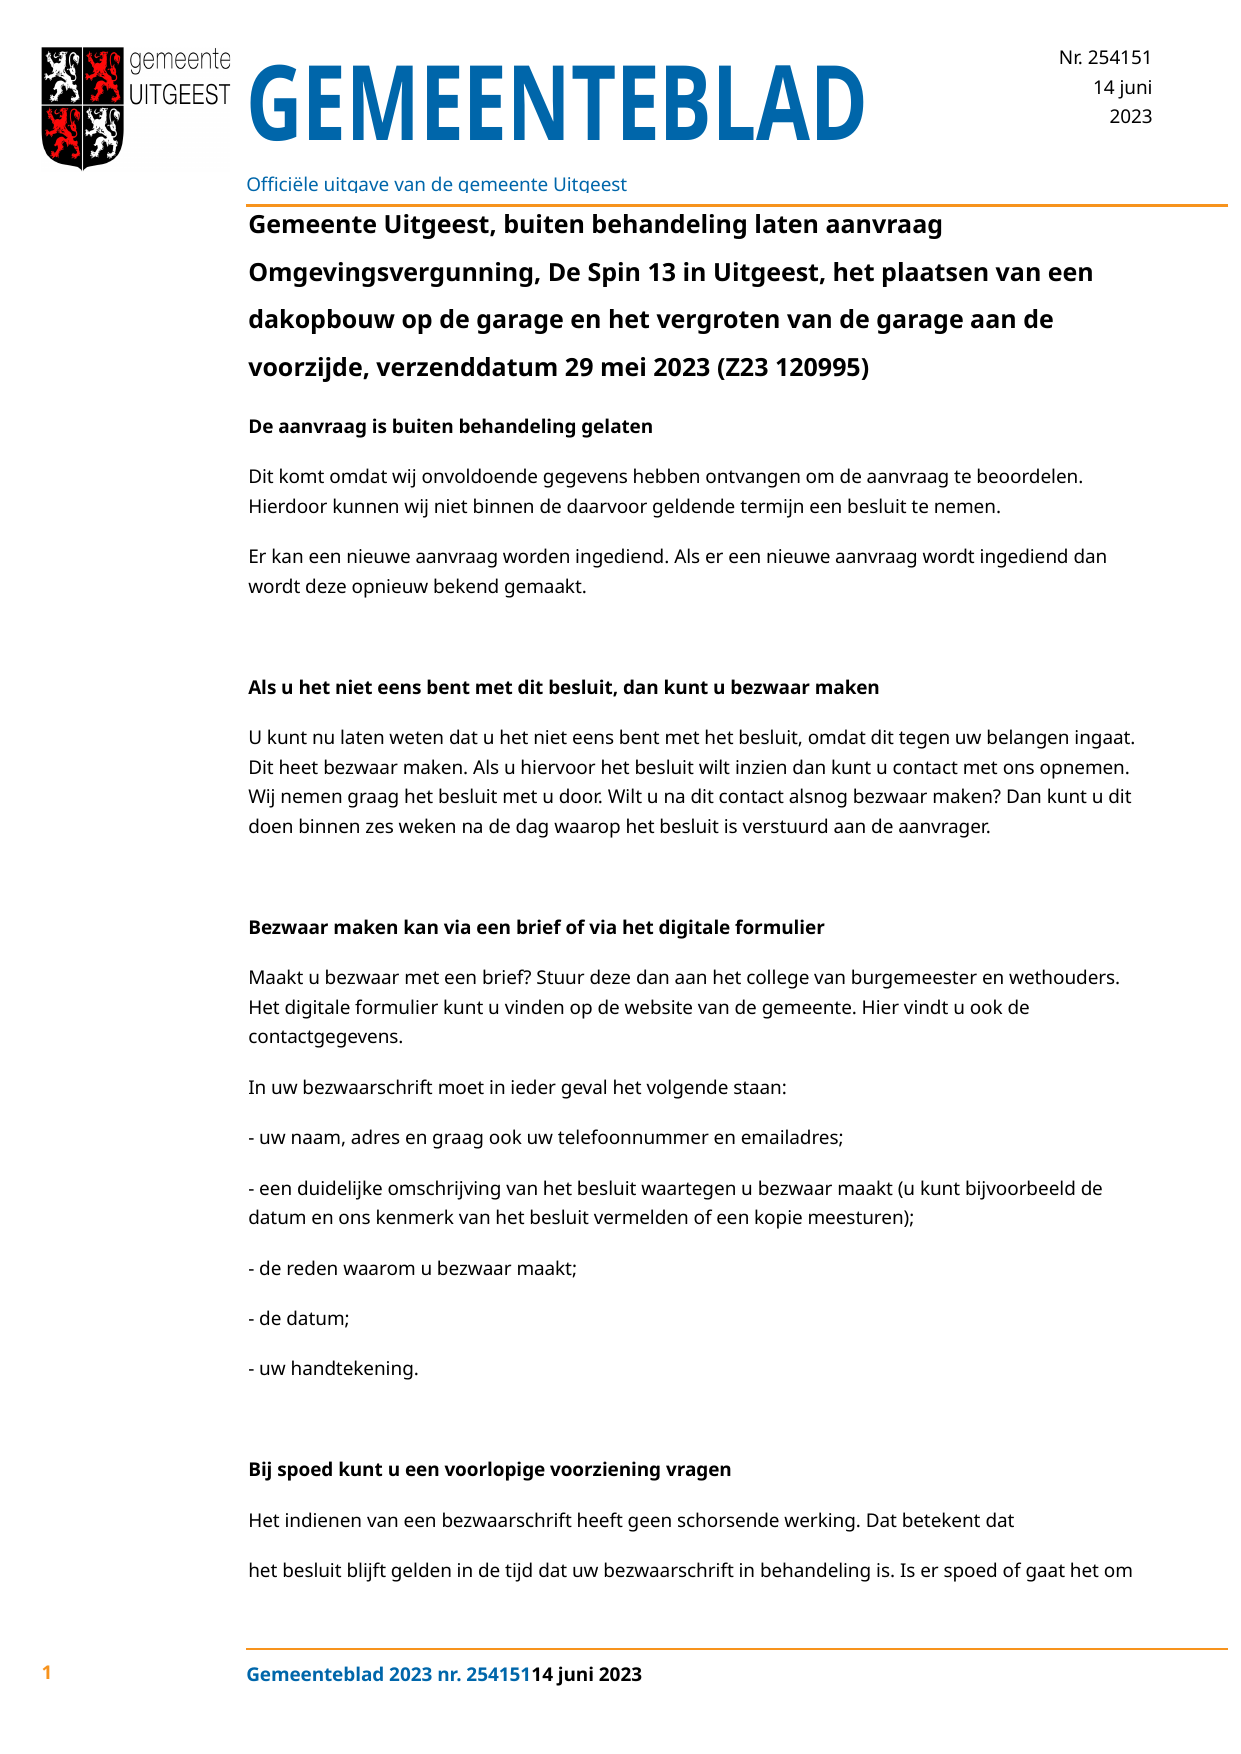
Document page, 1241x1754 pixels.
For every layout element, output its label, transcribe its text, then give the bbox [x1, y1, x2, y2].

text - de datum; [248, 1305, 1152, 1331]
text - een duidelijke omschrijving van het besluit waartegen u bezwaar maakt (u kunt bijvoorbeeld de datum en ons kenmerk van het besluit vermelden of een kopie meesturen); [248, 1175, 1152, 1230]
text - uw naam, adres en graag ook uw telefoonnummer en emailadres; [248, 1124, 1152, 1150]
text Het indienen van een bezwaarschrift heeft geen schorsende werking. Dat betekent dat [248, 1507, 1152, 1533]
text Bij spoed kunt u een voorlopige voorziening vragen [248, 1456, 1152, 1482]
text Gemeente Uitgeest, buiten behandeling laten aanvraag Omgevingsvergunning, De Spin 13 in Uitgeest, het plaatsen van een dakopbouw op de garage en het vergroten van de garage aan de voorzijde, verzenddatum 29 mei 2023 (Z23 120995) [248, 207, 1152, 384]
text Dit komt omdat wij onvoldoende gegevens hebben ontvangen om de aanvraag te beoordelen. Hierdoor kunnen wij niet binnen de daarvoor geldende termijn een besluit te nemen. [248, 463, 1152, 519]
text In uw bezwaarschrift moet in ieder geval het volgende staan: [248, 1074, 1152, 1100]
picture [41, 47, 231, 172]
text De aanvraag is buiten behandeling gelaten [248, 413, 1152, 439]
text U kunt nu laten weten dat u het niet eens bent met het besluit, omdat dit tegen uw belangen ingaat. Dit heet bezwaar maken. Als u hiervoor het besluit wilt inzien dan kunt u contact met ons opnemen. Wij nemen graag het besluit met u door. Wilt u na dit contact alsnog bezwaar maken? Dan kunt u dit doen binnen zes weken na de dag waarop het besluit is verstuurd aan de aanvrager. [248, 724, 1152, 839]
text Maakt u bezwaar met een brief? Stuur deze dan aan het college van burgemeester en wethouders. Het digitale formulier kunt u vinden op de website van de gemeente. Hier vindt u ook de contactgegevens. [248, 964, 1152, 1049]
text het besluit blijft gelden in de tijd dat uw bezwaarschrift in behandeling is. Is er spoed of gaat het om [248, 1557, 1152, 1583]
text Er kan een nieuwe aanvraag worden ingediend. Als er een nieuwe aanvraag wordt ingediend dan wordt deze opnieuw bekend gemaakt. [248, 543, 1152, 599]
text Bezwaar maken kan via een brief of via het digitale formulier [248, 914, 1152, 940]
text - uw handtekening. [248, 1356, 1152, 1381]
text - de reden waarom u bezwaar maakt; [248, 1255, 1152, 1281]
text Als u het niet eens bent met dit besluit, dan kunt u bezwaar maken [248, 674, 1152, 700]
